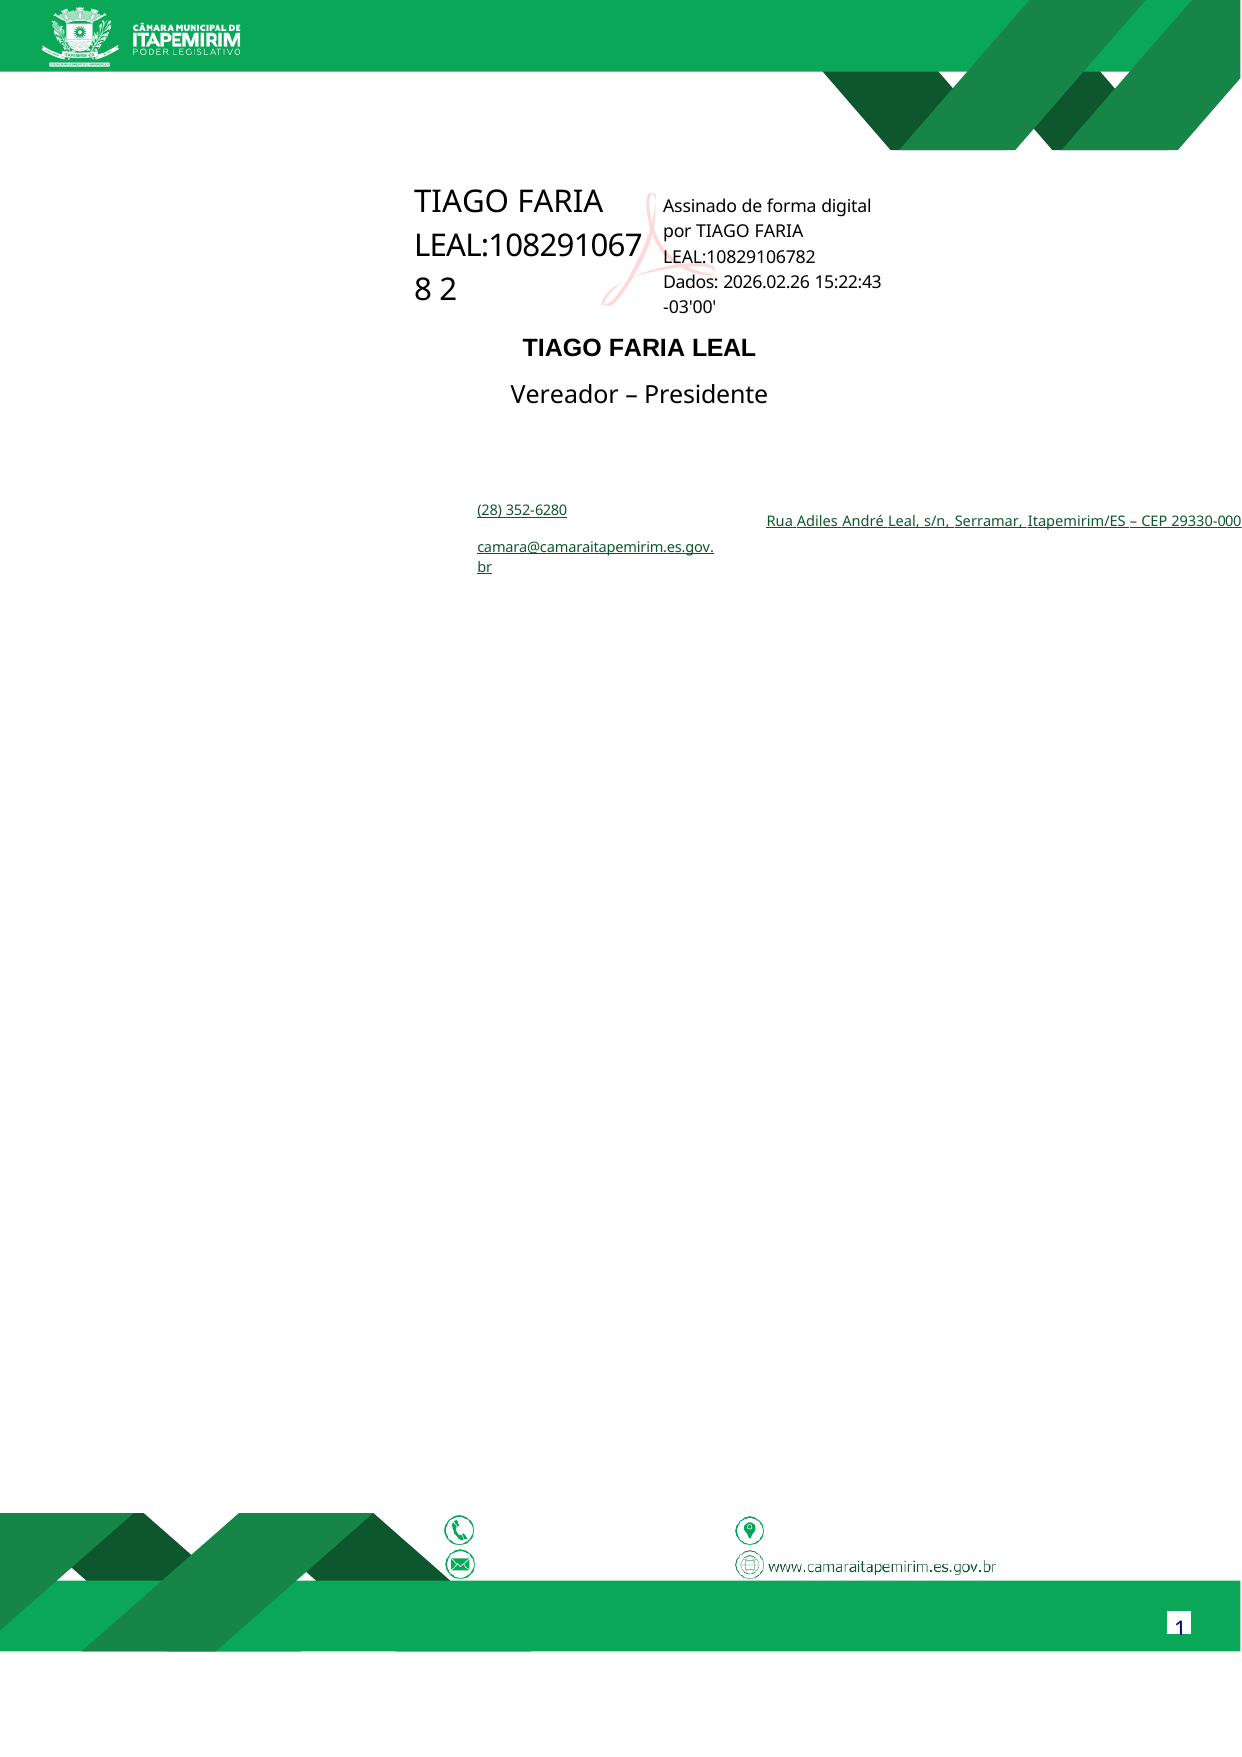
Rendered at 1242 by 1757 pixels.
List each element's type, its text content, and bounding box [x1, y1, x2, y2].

text camara@camaraitapemirim.es.gov.br [477, 536, 717, 576]
text Assinado de forma digital por TIAGO FARIA LEAL:10829106782 [663, 193, 903, 268]
text Rua Adiles André Leal, s/n, Serramar, Itapemirim/ES – CEP 29330-000 [766, 510, 1242, 527]
text -03'00' [663, 295, 1242, 319]
text (28) 352-6280 [477, 500, 717, 520]
subtitle TIAGO FARIA LEAL [118, 333, 1160, 362]
text Vereador – Presidente [118, 376, 1160, 410]
text Dados: 2026.02.26 15:22:43 [663, 269, 1242, 294]
text TIAGO FARIA LEAL:1082910678 2 [414, 179, 646, 310]
